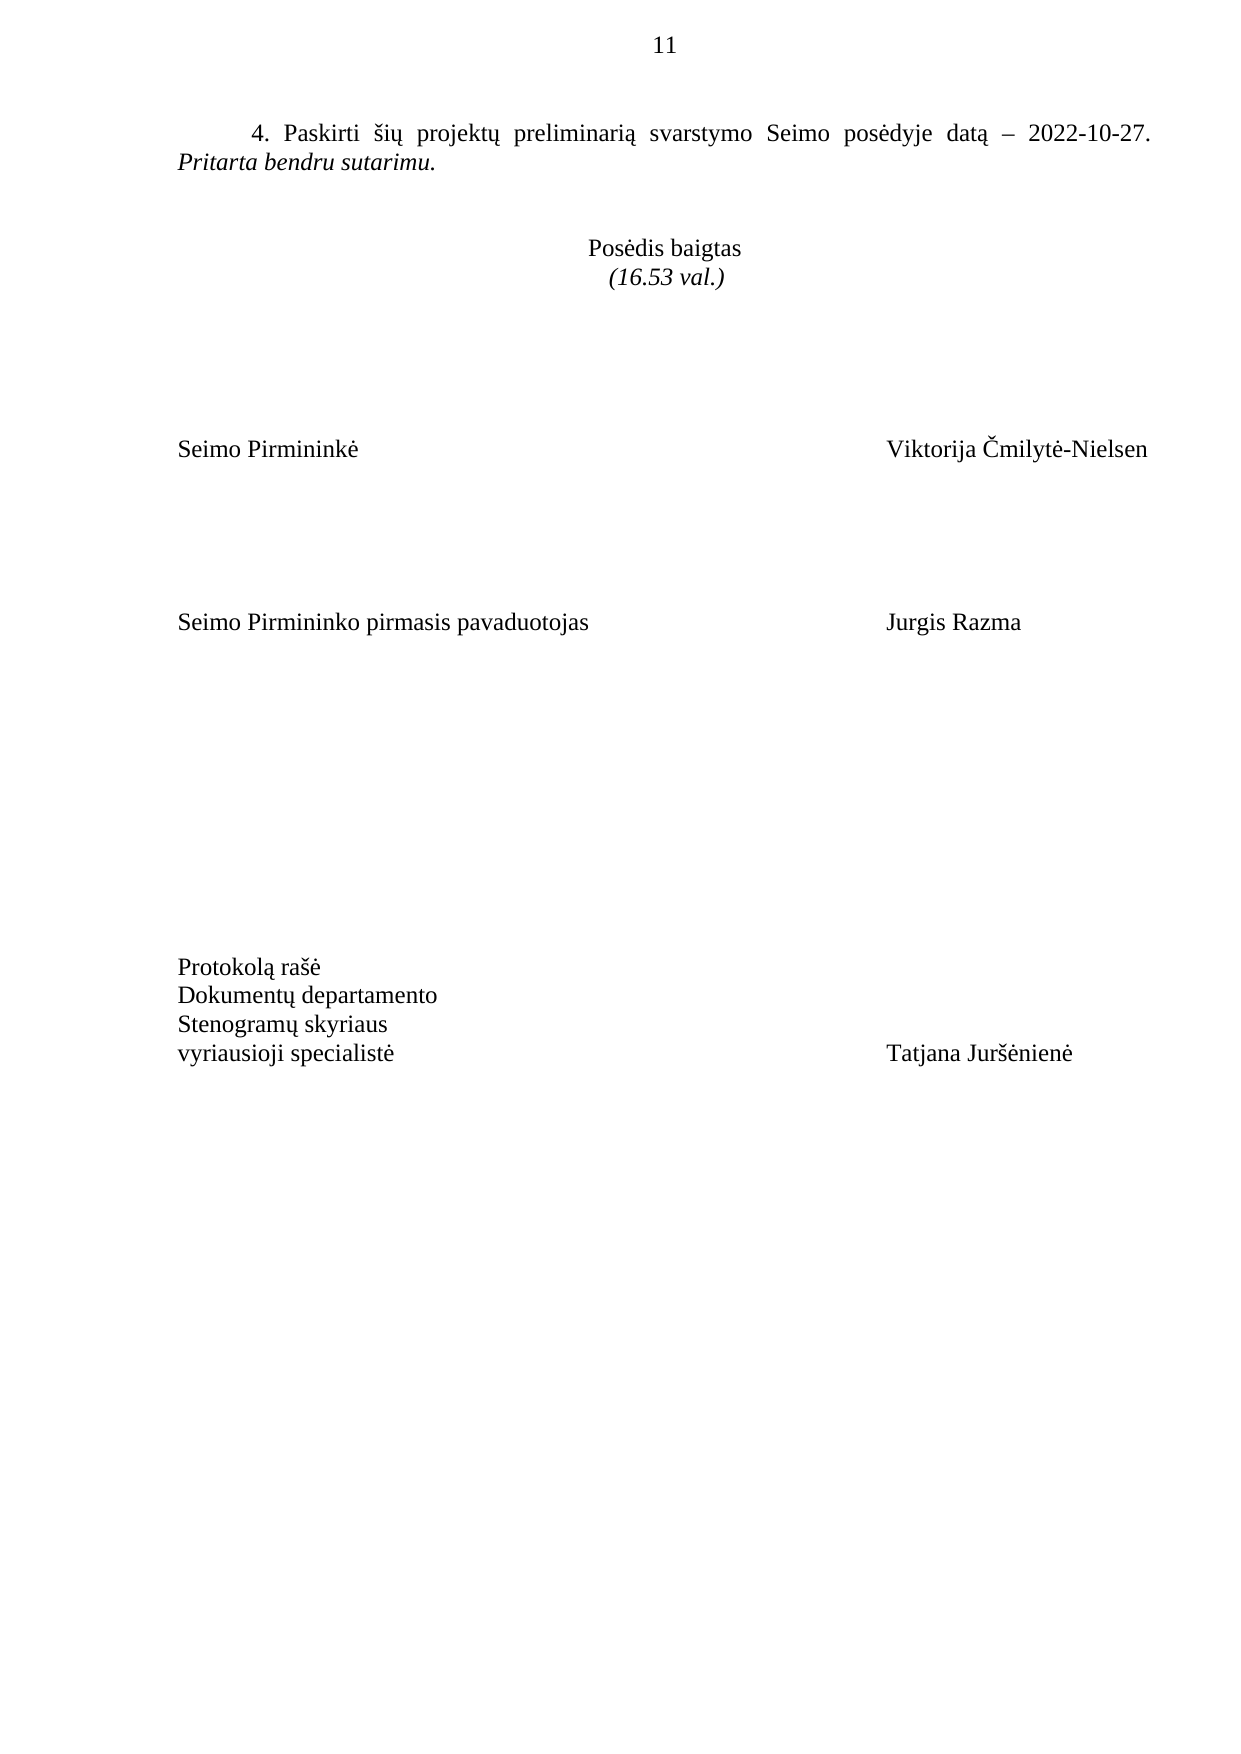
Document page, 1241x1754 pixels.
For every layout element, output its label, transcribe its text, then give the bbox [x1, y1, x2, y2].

text (16.53 val.) [177, 262, 1152, 291]
text Seimo Pirmininko pirmasis pavaduotojas Jurgis Razma [177, 607, 1152, 636]
text Posėdis baigtas [177, 233, 1152, 262]
text Seimo Pirmininkė Viktorija Čmilytė-Nielsen [177, 434, 1152, 463]
text vyriausioji specialistė Tatjana Juršėnienė [177, 1038, 1152, 1067]
text Dokumentų departamento [177, 981, 1152, 1009]
text Protokolą rašė [177, 952, 1152, 981]
text Stenogramų skyriaus [177, 1009, 1152, 1038]
text 4. Paskirti šių projektų preliminarią svarstymo Seimo posėdyje datą – 2022-10-27. Pritarta bendru sutarimu. [177, 118, 1152, 176]
